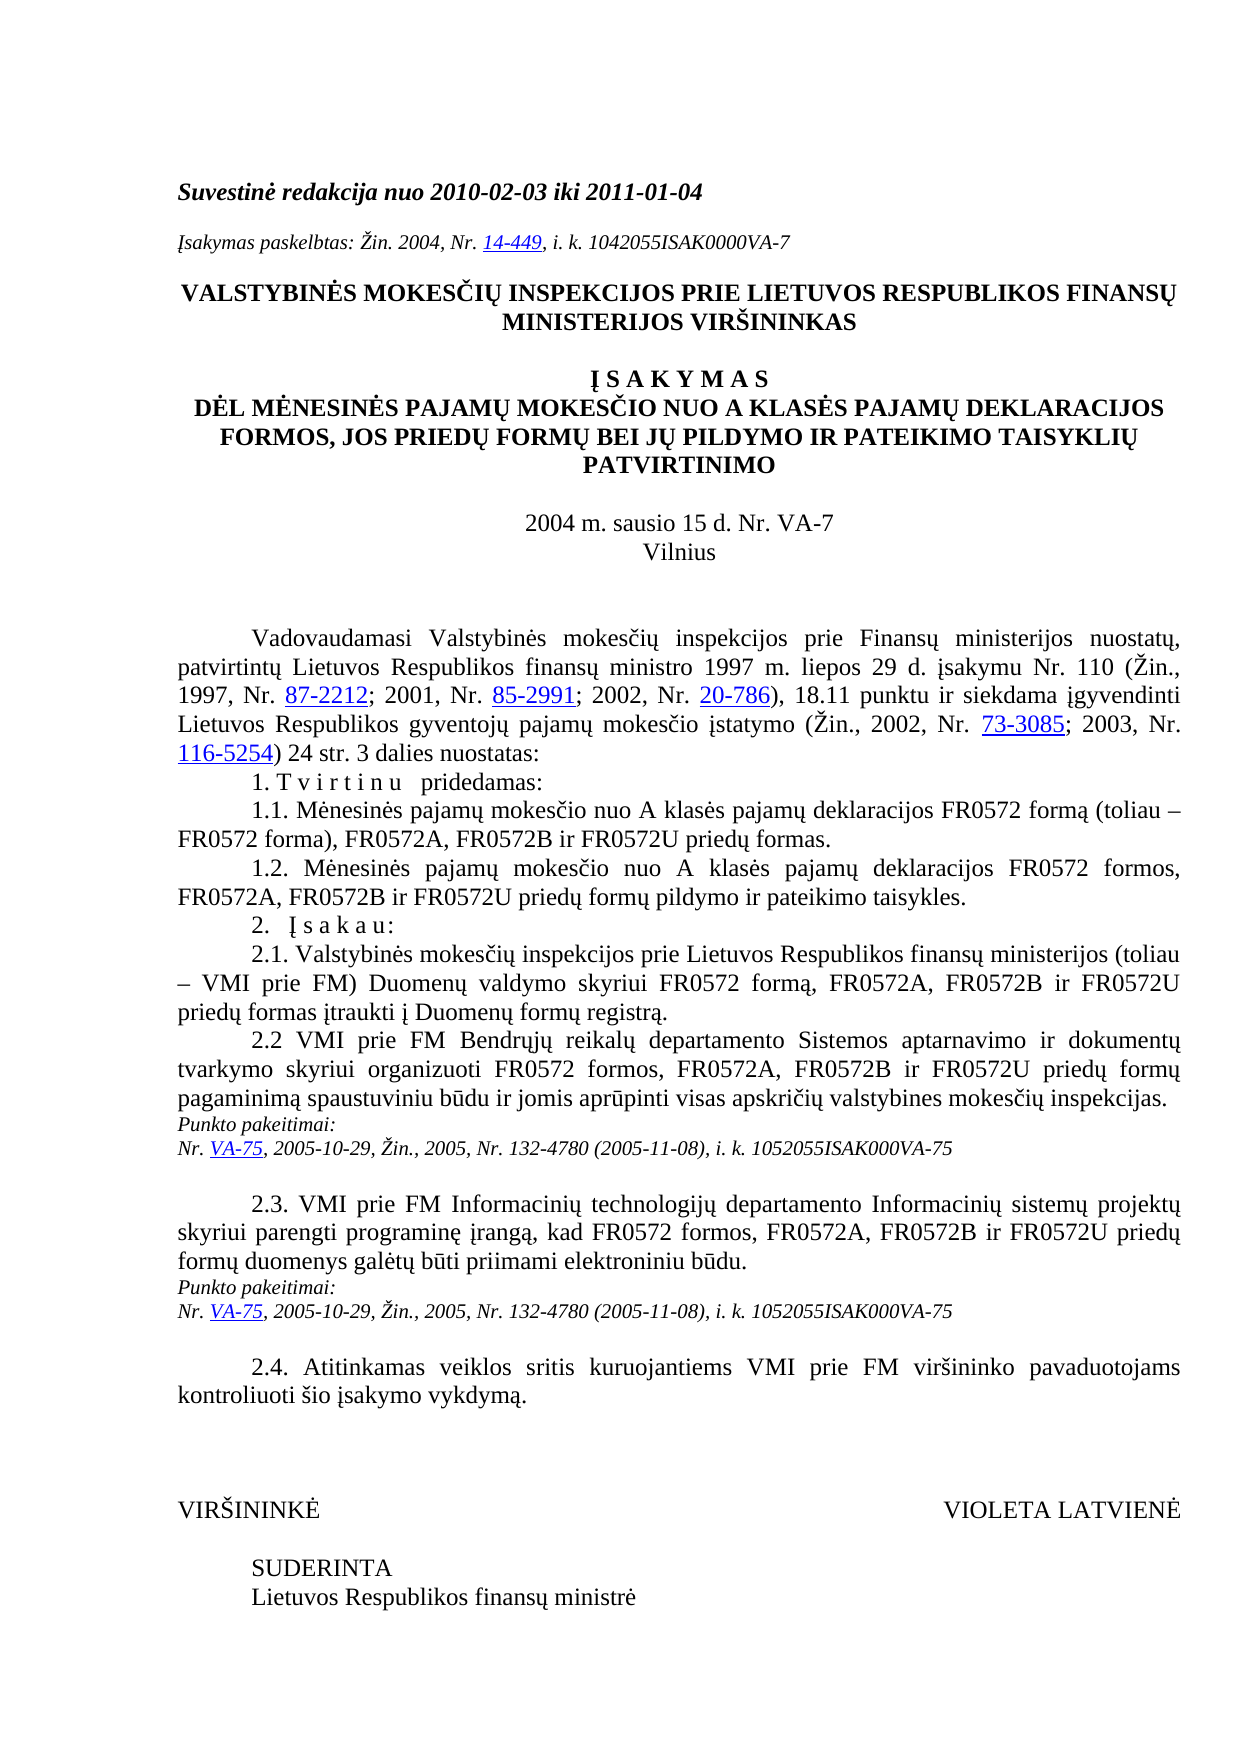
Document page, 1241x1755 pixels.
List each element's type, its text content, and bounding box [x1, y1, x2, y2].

text 2. Įsakau: [177, 911, 1181, 939]
text Suvestinė redakcija nuo 2010-02-03 iki 2011-01-04 [177, 177, 1181, 206]
text Į S A K Y M A S [177, 364, 1181, 393]
text 2.3. VMI prie FM Informacinių technologijų departamento Informacinių sistemų projektų skyriui parengti programinę įrangą, kad FR0572 formos, FR0572A, FR0572B ir FR0572U priedų formų duomenys galėtų būti priimami elektroniniu būdu. [177, 1189, 1181, 1275]
text Punkto pakeitimai: [177, 1275, 1181, 1299]
text 1. Tvirtinu pridedamas: [177, 767, 1181, 796]
text Punkto pakeitimai: [177, 1112, 1181, 1136]
text Įsakymas paskelbtas: Žin. 2004, Nr. 14-449, i. k. 1042055ISAK0000VA-7 [177, 230, 1181, 254]
text 2.2 VMI prie FM Bendrųjų reikalų departamento Sistemos aptarnavimo ir dokumentų tvarkymo skyriui organizuoti FR0572 formos, FR0572A, FR0572B ir FR0572U priedų formų pagaminimą spaustuviniu būdu ir jomis aprūpinti visas apskričių valstybines mokesčių inspekcijas. [177, 1026, 1181, 1112]
text 2004 m. sausio 15 d. Nr. VA-7 [177, 508, 1181, 537]
text Vadovaudamasi Valstybinės mokesčių inspekcijos prie Finansų ministerijos nuostatų, patvirtintų Lietuvos Respublikos finansų ministro 1997 m. liepos 29 d. įsakymu Nr. 110 (Žin., 1997, Nr. 87-2212; 2001, Nr. 85-2991; 2002, Nr. 20-786), 18.11 punktu ir siekdama įgyvendinti Lietuvos Respublikos gyventojų pajamų mokesčio įstatymo (Žin., 2002, Nr. 73-3085; 2003, Nr. 116-5254) 24 str. 3 dalies nuostatas: [177, 623, 1181, 767]
text VIRŠININKĖ VIOLETA LATVIENĖ [177, 1496, 1181, 1524]
text DĖL MĖNESINĖS PAJAMŲ MOKESČIO NUO A KLASĖS PAJAMŲ DEKLARACIJOS FORMOS, JOS PRIEDŲ FORMŲ BEI JŲ PILDYMO IR PATEIKIMO TAISYKLIŲ PATVIRTINIMO [177, 393, 1181, 479]
text Vilnius [177, 537, 1181, 566]
text VALSTYBINĖS MOKESČIŲ INSPEKCIJOS PRIE LIETUVOS RESPUBLIKOS FINANSŲ MINISTERIJOS VIRŠININKAS [177, 278, 1181, 336]
text 2.4. Atitinkamas veiklos sritis kuruojantiems VMI prie FM viršininko pavaduotojams kontroliuoti šio įsakymo vykdymą. [177, 1352, 1181, 1409]
text 2.1. Valstybinės mokesčių inspekcijos prie Lietuvos Respublikos finansų ministerijos (toliau – VMI prie FM) Duomenų valdymo skyriui FR0572 formą, FR0572A, FR0572B ir FR0572U priedų formas įtraukti į Duomenų formų registrą. [177, 939, 1181, 1026]
text Nr. VA-75, 2005-10-29, Žin., 2005, Nr. 132-4780 (2005-11-08), i. k. 1052055ISAK000VA-75 [177, 1299, 1181, 1323]
text 1.1. Mėnesinės pajamų mokesčio nuo A klasės pajamų deklaracijos FR0572 formą (toliau – FR0572 forma), FR0572A, FR0572B ir FR0572U priedų formas. [177, 796, 1181, 853]
text SUDERINTA [177, 1553, 1181, 1582]
text Nr. VA-75, 2005-10-29, Žin., 2005, Nr. 132-4780 (2005-11-08), i. k. 1052055ISAK000VA-75 [177, 1136, 1181, 1160]
text Lietuvos Respublikos finansų ministrė [177, 1582, 1181, 1611]
text 1.2. Mėnesinės pajamų mokesčio nuo A klasės pajamų deklaracijos FR0572 formos, FR0572A, FR0572B ir FR0572U priedų formų pildymo ir pateikimo taisykles. [177, 853, 1181, 911]
